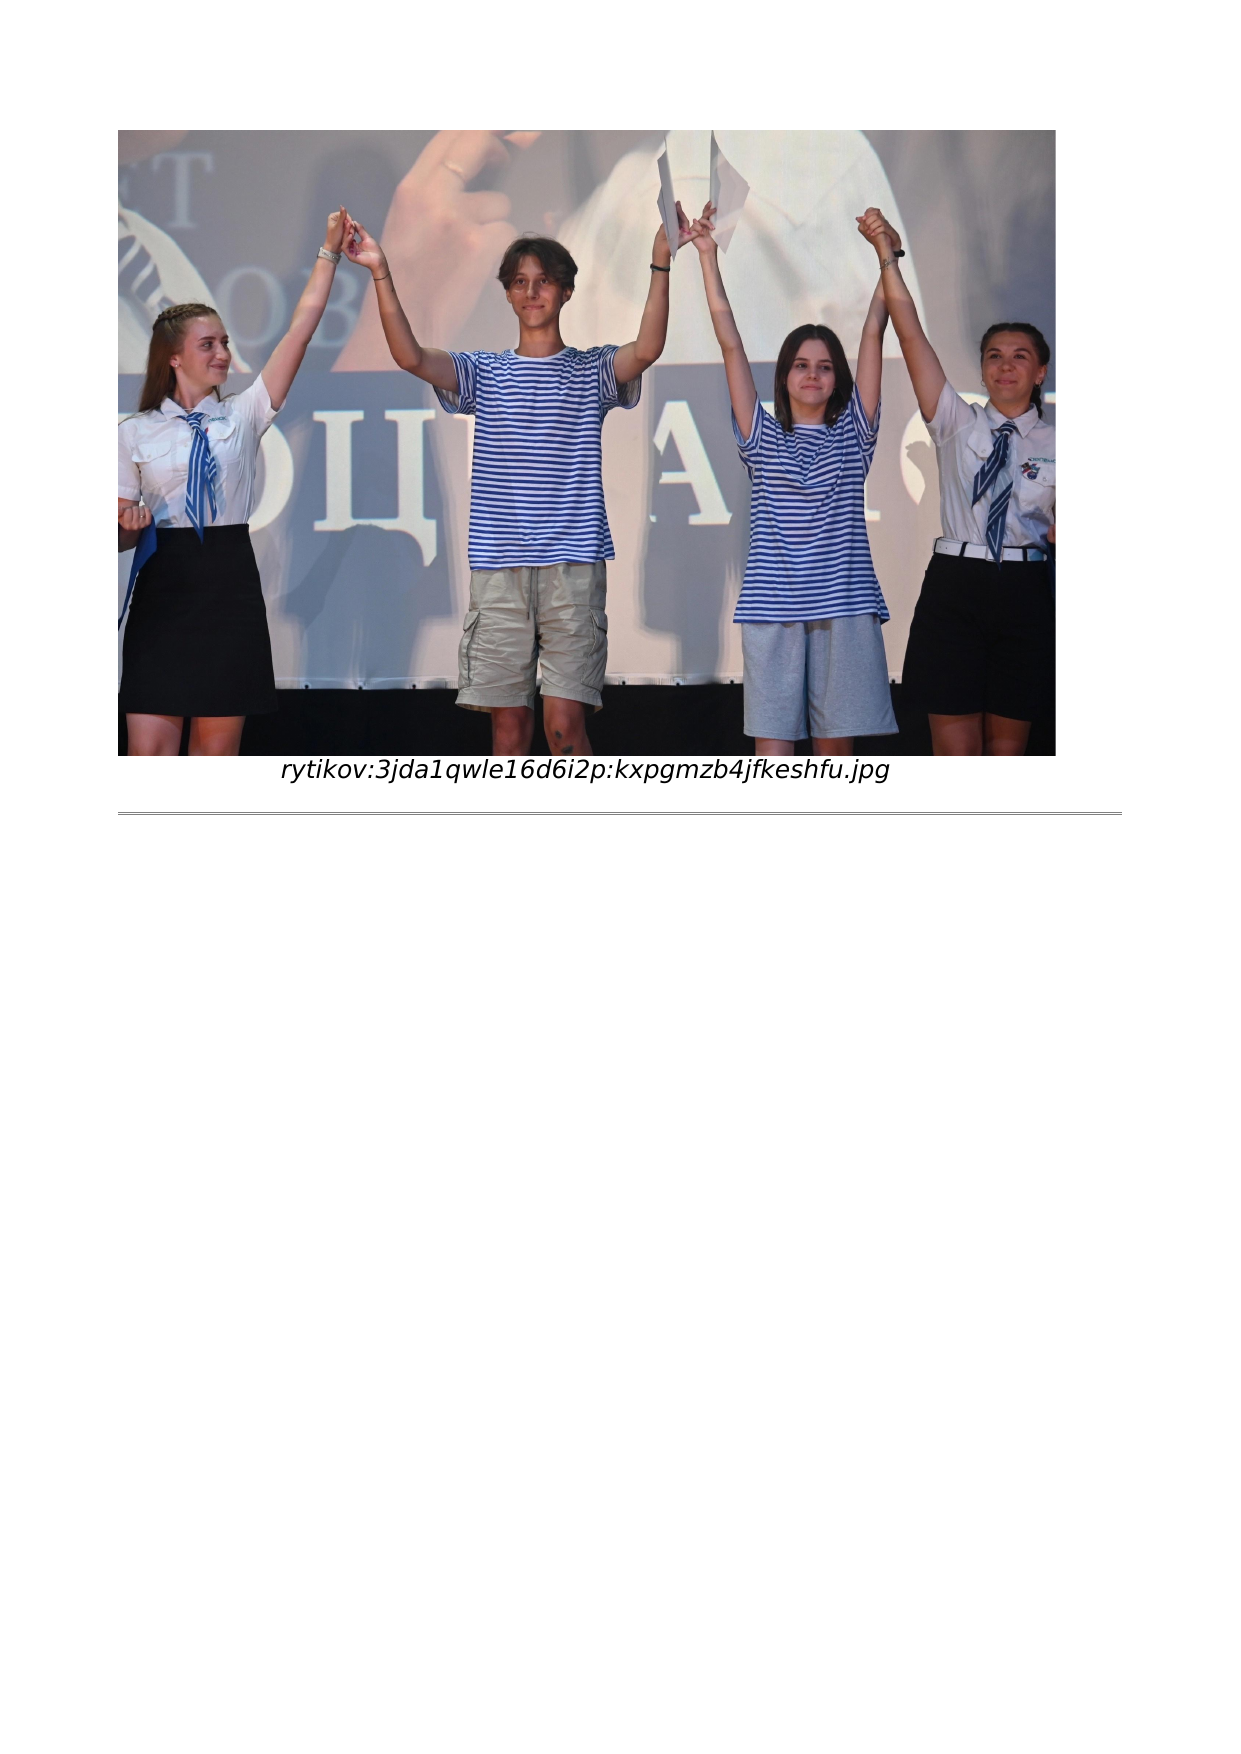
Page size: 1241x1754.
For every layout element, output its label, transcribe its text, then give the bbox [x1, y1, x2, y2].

picture [118, 130, 1056, 756]
text rytikov:3jda1qwle16d6i2p:kxpgmzb4jfkeshfu.jpg [118, 756, 1056, 785]
